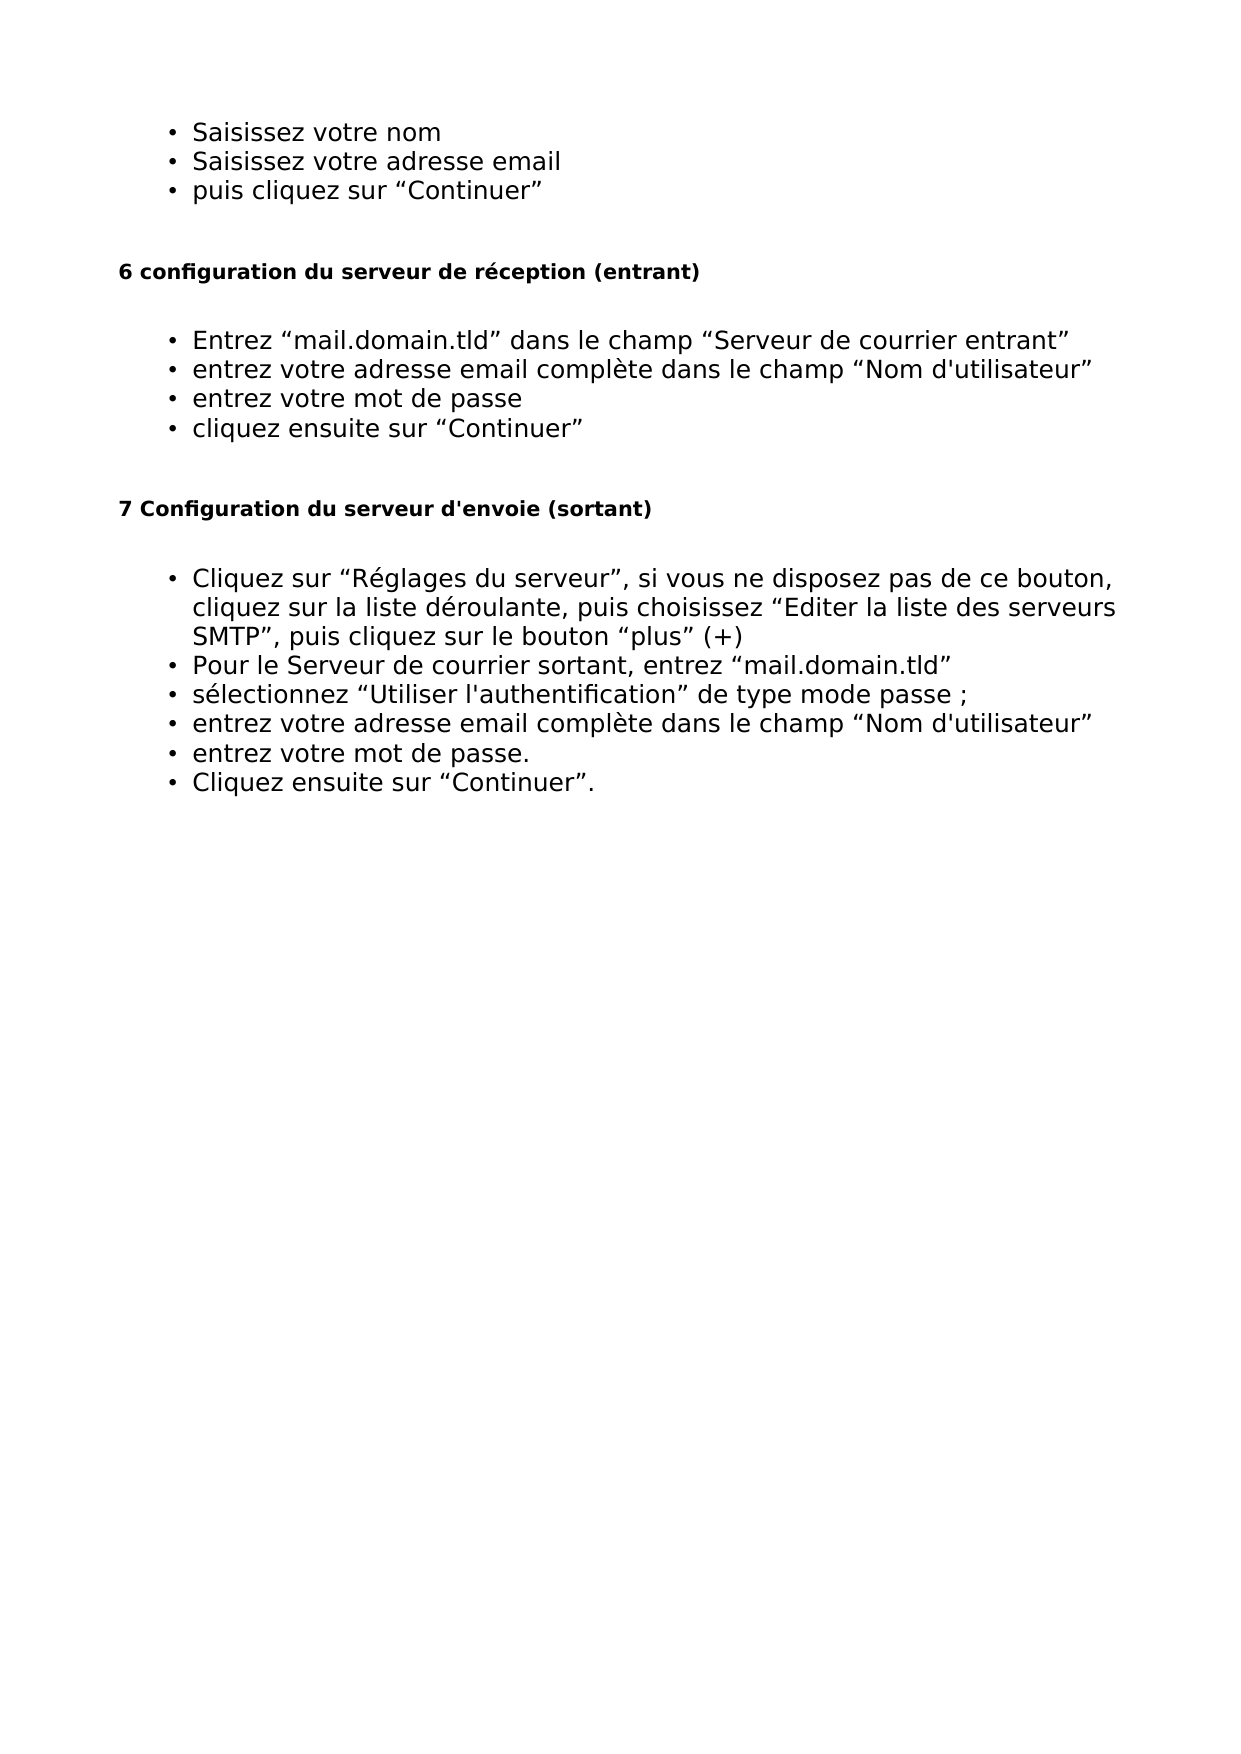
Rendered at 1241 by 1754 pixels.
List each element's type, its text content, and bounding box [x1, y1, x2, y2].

list Cliquez sur “Réglages du serveur”, si vous ne disposez pas de ce bouton, cliquez sur la liste déroulante, puis choisissez “Editer la liste des serveurs SMTP”, puis cliquez sur le bouton “plus” (+) [177, 564, 1122, 651]
list puis cliquez sur “Continuer” [177, 176, 1122, 206]
list entrez votre adresse email complète dans le champ “Nom d'utilisateur” [177, 356, 1122, 385]
list Entrez “mail.domain.tld” dans le champ “Serveur de courrier entrant” [177, 326, 1122, 356]
list entrez votre mot de passe. [177, 739, 1122, 768]
list Saisissez votre nom [177, 118, 1122, 147]
list Saisissez votre adresse email [177, 147, 1122, 176]
list entrez votre adresse email complète dans le champ “Nom d'utilisateur” [177, 709, 1122, 739]
list entrez votre mot de passe [177, 385, 1122, 414]
subtitle 6 configuration du serveur de réception (entrant) [118, 260, 1122, 284]
list cliquez ensuite sur “Continuer” [177, 414, 1122, 443]
subtitle 7 Configuration du serveur d'envoie (sortant) [118, 497, 1122, 522]
list Cliquez ensuite sur “Continuer”. [177, 768, 1122, 797]
list Pour le Serveur de courrier sortant, entrez “mail.domain.tld” [177, 651, 1122, 680]
list sélectionnez “Utiliser l'authentification” de type mode passe ; [177, 680, 1122, 709]
